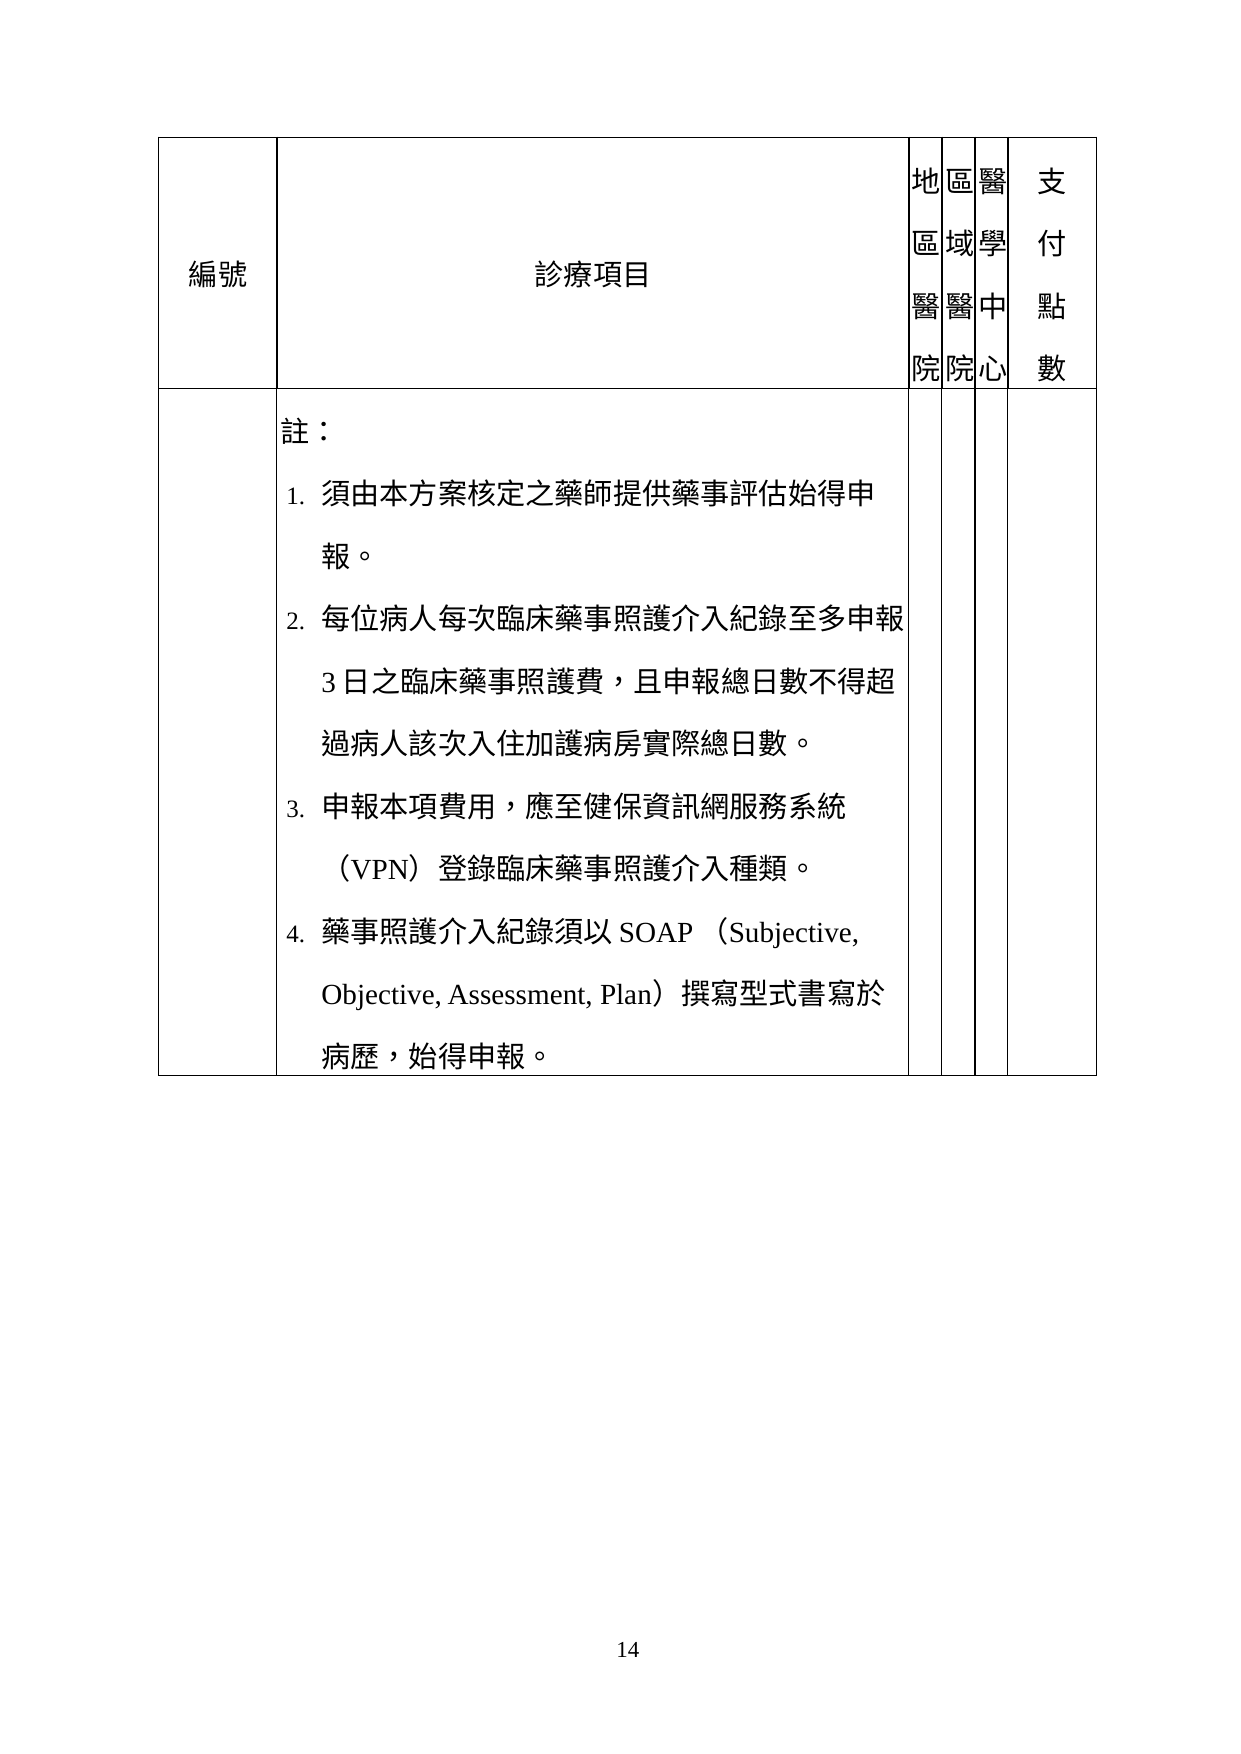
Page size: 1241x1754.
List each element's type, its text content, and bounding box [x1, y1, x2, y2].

table_cell [909, 389, 941, 1075]
table_header 地 區 醫 院 [910, 138, 941, 388]
table_header 區 域 醫 院 [943, 138, 974, 388]
table_header 醫 學 中 心 [976, 138, 1007, 388]
table_header 支 付 點 數 [1009, 138, 1096, 388]
table_cell [942, 389, 974, 1075]
table_cell [976, 389, 1007, 1075]
table_cell [1008, 389, 1096, 1075]
table_cell 註： 須由本方案核定之藥師提供藥事評估始得申報。 每位病人每次臨床藥事照護介入紀錄至多申報3日之臨床藥事照護費，且申報總日數不得超過病人該次入住加護病房實際總日數。 申報本項費用，應至健保資訊網服務系統（VPN）登錄臨床藥事照護介入種類。 藥事照護介入紀錄須以SOAP （Subjective, Objective, Assessment, Plan）撰寫型式書寫於病歷，始得申報。 [277, 389, 908, 1075]
table_cell [159, 389, 276, 1075]
table_header 診療項目 [278, 138, 908, 388]
table_header 編號 [159, 138, 276, 388]
